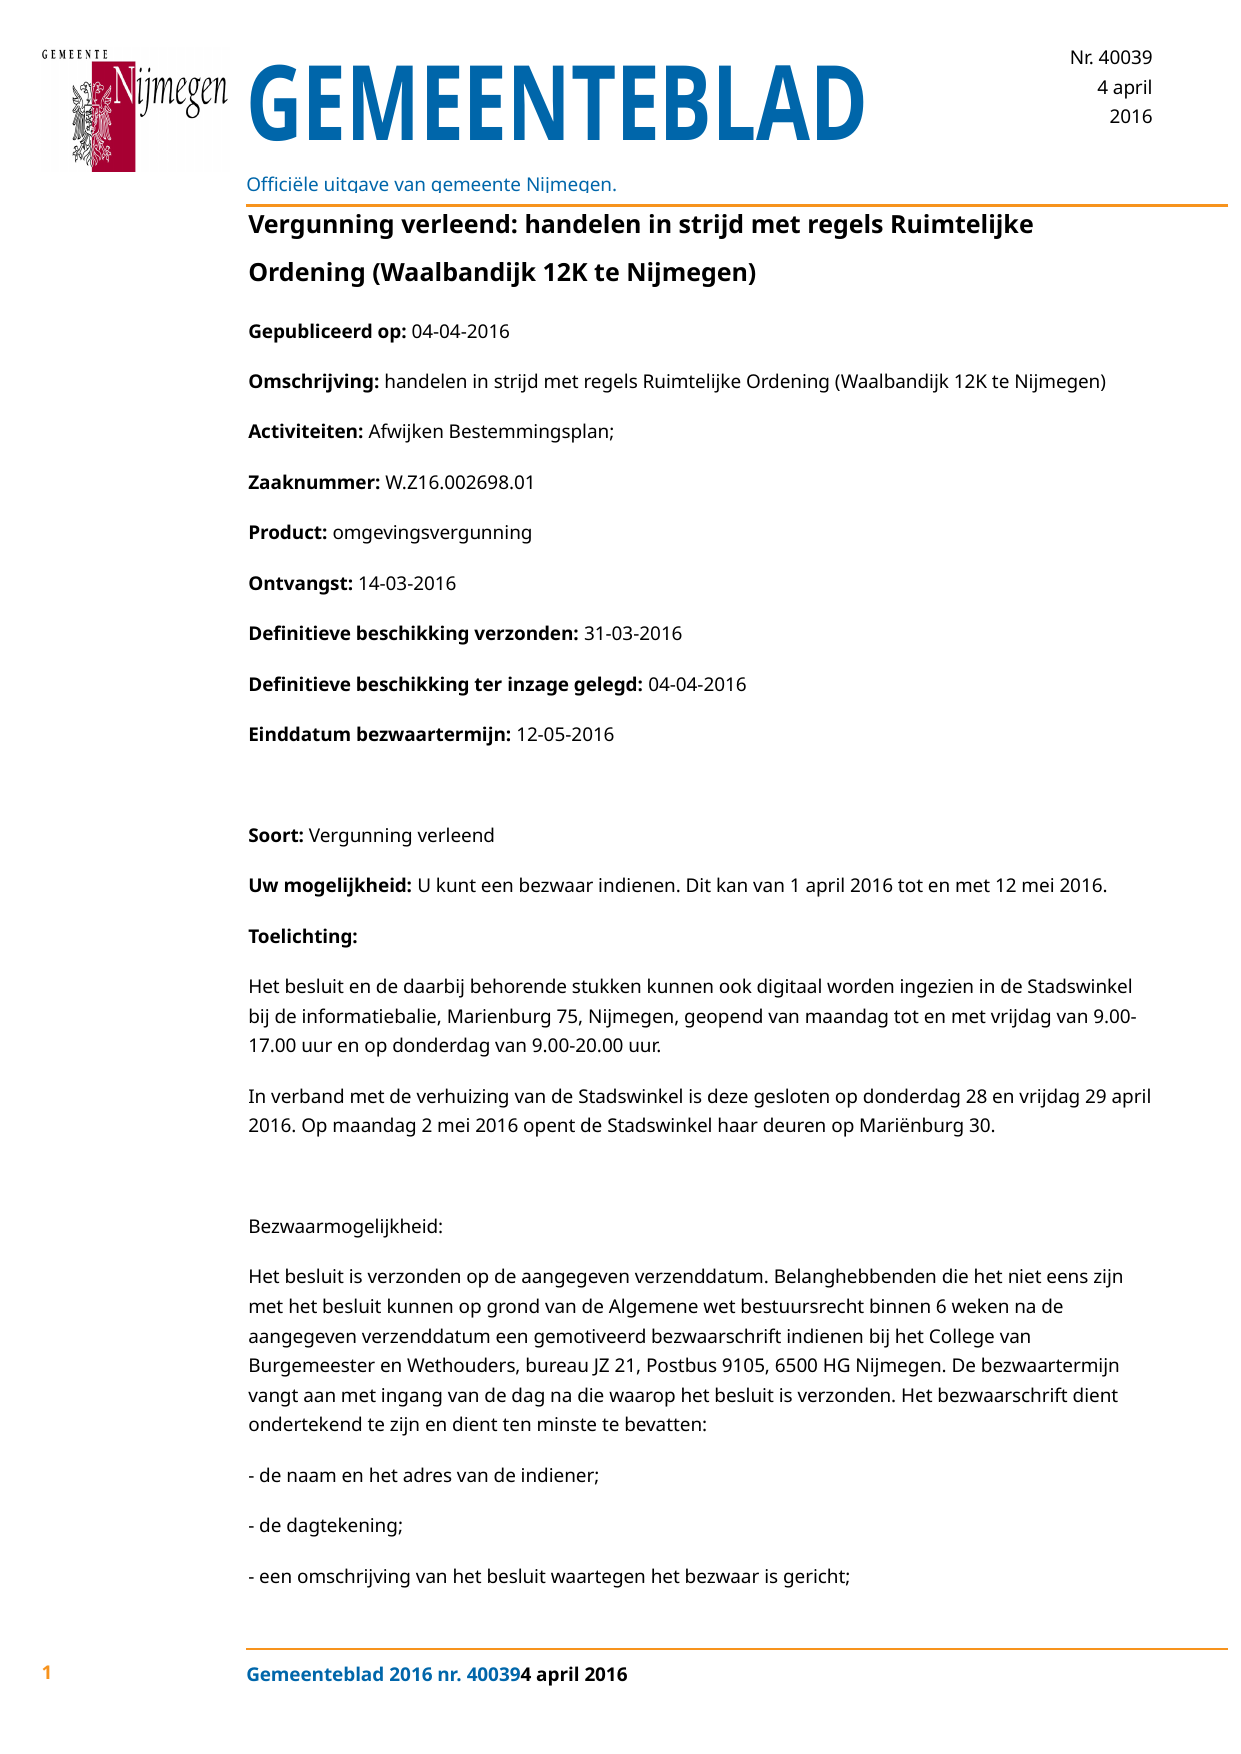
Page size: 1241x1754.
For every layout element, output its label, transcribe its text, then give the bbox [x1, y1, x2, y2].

picture [41, 47, 231, 172]
text Product: omgevingsvergunning [248, 519, 1152, 545]
text Vergunning verleend: handelen in strijd met regels Ruimtelijke Ordening (Waalbandijk 12K te Nijmegen) [248, 207, 1152, 288]
text Omschrijving: handelen in strijd met regels Ruimtelijke Ordening (Waalbandijk 12K te Nijmegen) [248, 368, 1152, 394]
text Toelichting: [248, 923, 1152, 949]
text Het besluit is verzonden op de aangegeven verzenddatum. Belanghebbenden die het niet eens zijn met het besluit kunnen op grond van de Algemene wet bestuursrecht binnen 6 weken na de aangegeven verzenddatum een gemotiveerd bezwaarschrift indienen bij het College van Burgemeester en Wethouders, bureau JZ 21, Postbus 9105, 6500 HG Nijmegen. De bezwaartermijn vangt aan met ingang van de dag na die waarop het besluit is verzonden. Het bezwaarschrift dient ondertekend te zijn en dient ten minste te bevatten: [248, 1264, 1152, 1437]
text In verband met de verhuizing van de Stadswinkel is deze gesloten op donderdag 28 en vrijdag 29 april 2016. Op maandag 2 mei 2016 opent de Stadswinkel haar deuren op Mariënburg 30. [248, 1083, 1152, 1138]
text Ontvangst: 14-03-2016 [248, 570, 1152, 596]
text Gepubliceerd op: 04-04-2016 [248, 318, 1152, 344]
text Definitieve beschikking verzonden: 31-03-2016 [248, 620, 1152, 646]
text - een omschrijving van het besluit waartegen het bezwaar is gericht; [248, 1563, 1152, 1589]
text Bezwaarmogelijkheid: [248, 1213, 1152, 1239]
text Definitieve beschikking ter inzage gelegd: 04-04-2016 [248, 671, 1152, 697]
text - de naam en het adres van de indiener; [248, 1462, 1152, 1488]
text Soort: Vergunning verleend [248, 822, 1152, 848]
text Het besluit en de daarbij behorende stukken kunnen ook digitaal worden ingezien in de Stadswinkel bij de informatiebalie, Marienburg 75, Nijmegen, geopend van maandag tot en met vrijdag van 9.00-17.00 uur en op donderdag van 9.00-20.00 uur. [248, 973, 1152, 1058]
text Zaaknummer: W.Z16.002698.01 [248, 469, 1152, 495]
text Einddatum bezwaartermijn: 12-05-2016 [248, 721, 1152, 747]
text - de dagtekening; [248, 1512, 1152, 1538]
text Uw mogelijkheid: U kunt een bezwaar indienen. Dit kan van 1 april 2016 tot en met 12 mei 2016. [248, 872, 1152, 898]
text Activiteiten: Afwijken Bestemmingsplan; [248, 419, 1152, 444]
